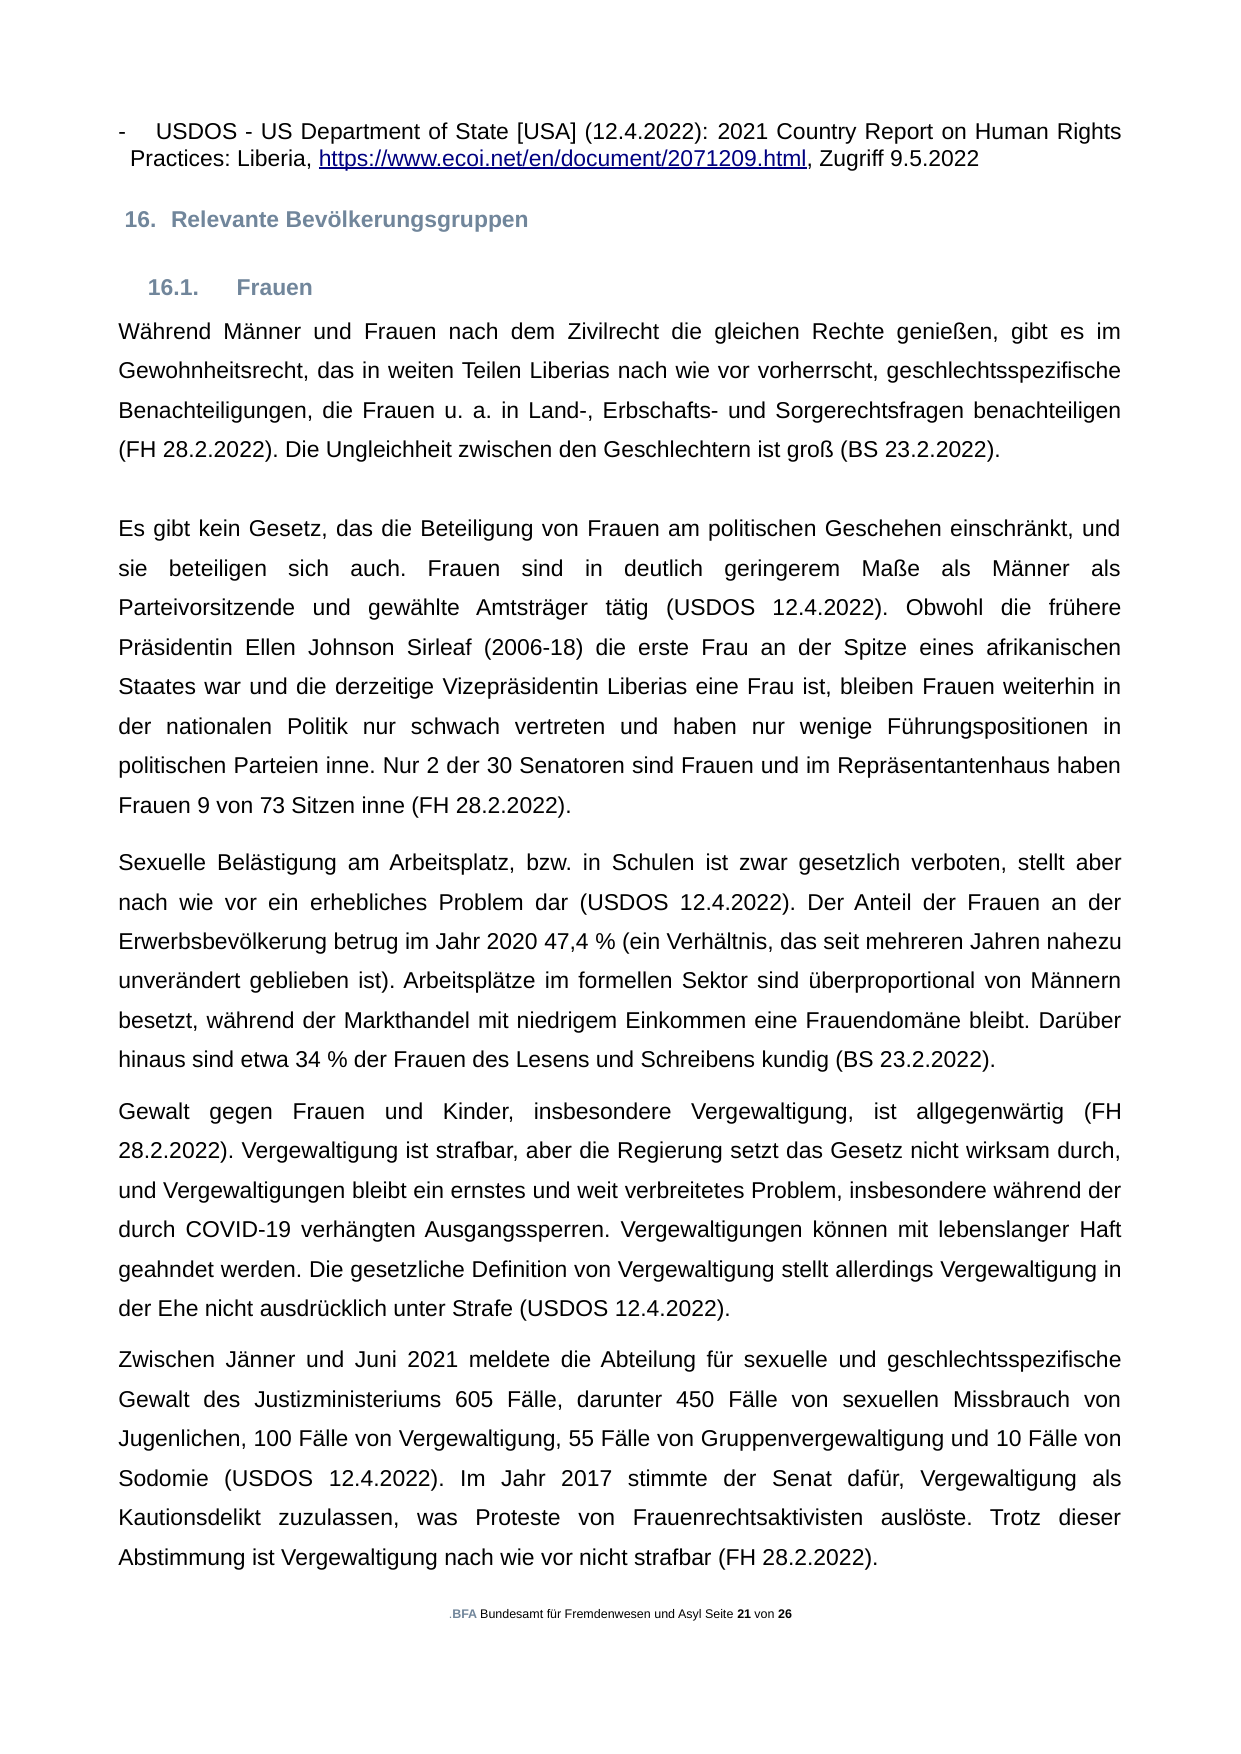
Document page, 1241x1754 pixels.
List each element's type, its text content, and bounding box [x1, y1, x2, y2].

text Gewalt gegen Frauen und Kinder, insbesondere Vergewaltigung, ist allgegenwärtig (FH 28.2.2022). Vergewaltigung ist strafbar, aber die Regierung setzt das Gesetz nicht wirksam durch, und Vergewaltigungen bleibt ein ernstes und weit verbreitetes Problem, insbesondere während der durch COVID-19 verhängten Ausgangssperren. Vergewaltigungen können mit lebenslanger Haft geahndet werden. Die gesetzliche Definition von Vergewaltigung stellt allerdings Vergewaltigung in der Ehe nicht ausdrücklich unter Strafe (USDOS 12.4.2022). [118, 1098, 1122, 1321]
subtitle Relevante Bevölkerungsgruppen [118, 206, 1112, 233]
text Zwischen Jänner und Juni 2021 meldete die Abteilung für sexuelle und geschlechtsspezifische Gewalt des Justizministeriums 605 Fälle, darunter 450 Fälle von sexuellen Missbrauch von Jugenlichen, 100 Fälle von Vergewaltigung, 55 Fälle von Gruppenvergewaltigung und 10 Fälle von Sodomie (USDOS 12.4.2022). Im Jahr 2017 stimmte der Senat dafür, Vergewaltigung als Kautionsdelikt zuzulassen, was Proteste von Frauenrechtsaktivisten auslöste. Trotz dieser Abstimmung ist Vergewaltigung nach wie vor nicht strafbar (FH 28.2.2022). [118, 1346, 1122, 1570]
list USDOS - US Department of State [USA] (12.4.2022): 2021 Country Report on Human Rights Practices: Liberia, https://www.ecoi.net/en/document/2071209.html, Zugriff 9.5.2022 [118, 118, 1122, 171]
text Während Männer und Frauen nach dem Zivilrecht die gleichen Rechte genießen, gibt es im Gewohnheitsrecht, das in weiten Teilen Liberias nach wie vor vorherrscht, geschlechtsspezifische Benachteiligungen, die Frauen u. a. in Land-, Erbschafts- und Sorgerechtsfragen benachteiligen (FH 28.2.2022). Die Ungleichheit zwischen den Geschlechtern ist groß (BS 23.2.2022). [118, 318, 1122, 463]
text Sexuelle Belästigung am Arbeitsplatz, bzw. in Schulen ist zwar gesetzlich verboten, stellt aber nach wie vor ein erhebliches Problem dar (USDOS 12.4.2022). Der Anteil der Frauen an der Erwerbsbevölkerung betrug im Jahr 2020 47,4 % (ein Verhältnis, das seit mehreren Jahren nahezu unverändert geblieben ist). Arbeitsplätze im formellen Sektor sind überproportional von Männern besetzt, während der Markthandel mit niedrigem Einkommen eine Frauendomäne bleibt. Darüber hinaus sind etwa 34 % der Frauen des Lesens und Schreibens kundig (BS 23.2.2022). [118, 849, 1122, 1073]
subtitle Frauen [148, 274, 1111, 300]
text Es gibt kein Gesetz, das die Beteiligung von Frauen am politischen Geschehen einschränkt, und sie beteiligen sich auch. Frauen sind in deutlich geringerem Maße als Männer als Parteivorsitzende und gewählte Amtsträger tätig (USDOS 12.4.2022). Obwohl die frühere Präsidentin Ellen Johnson Sirleaf (2006-18) die erste Frau an der Spitze eines afrikanischen Staates war und die derzeitige Vizepräsidentin Liberias eine Frau ist, bleiben Frauen weiterhin in der nationalen Politik nur schwach vertreten und haben nur wenige Führungspositionen in politischen Parteien inne. Nur 2 der 30 Senatoren sind Frauen und im Repräsentantenhaus haben Frauen 9 von 73 Sitzen inne (FH 28.2.2022). [118, 515, 1122, 818]
